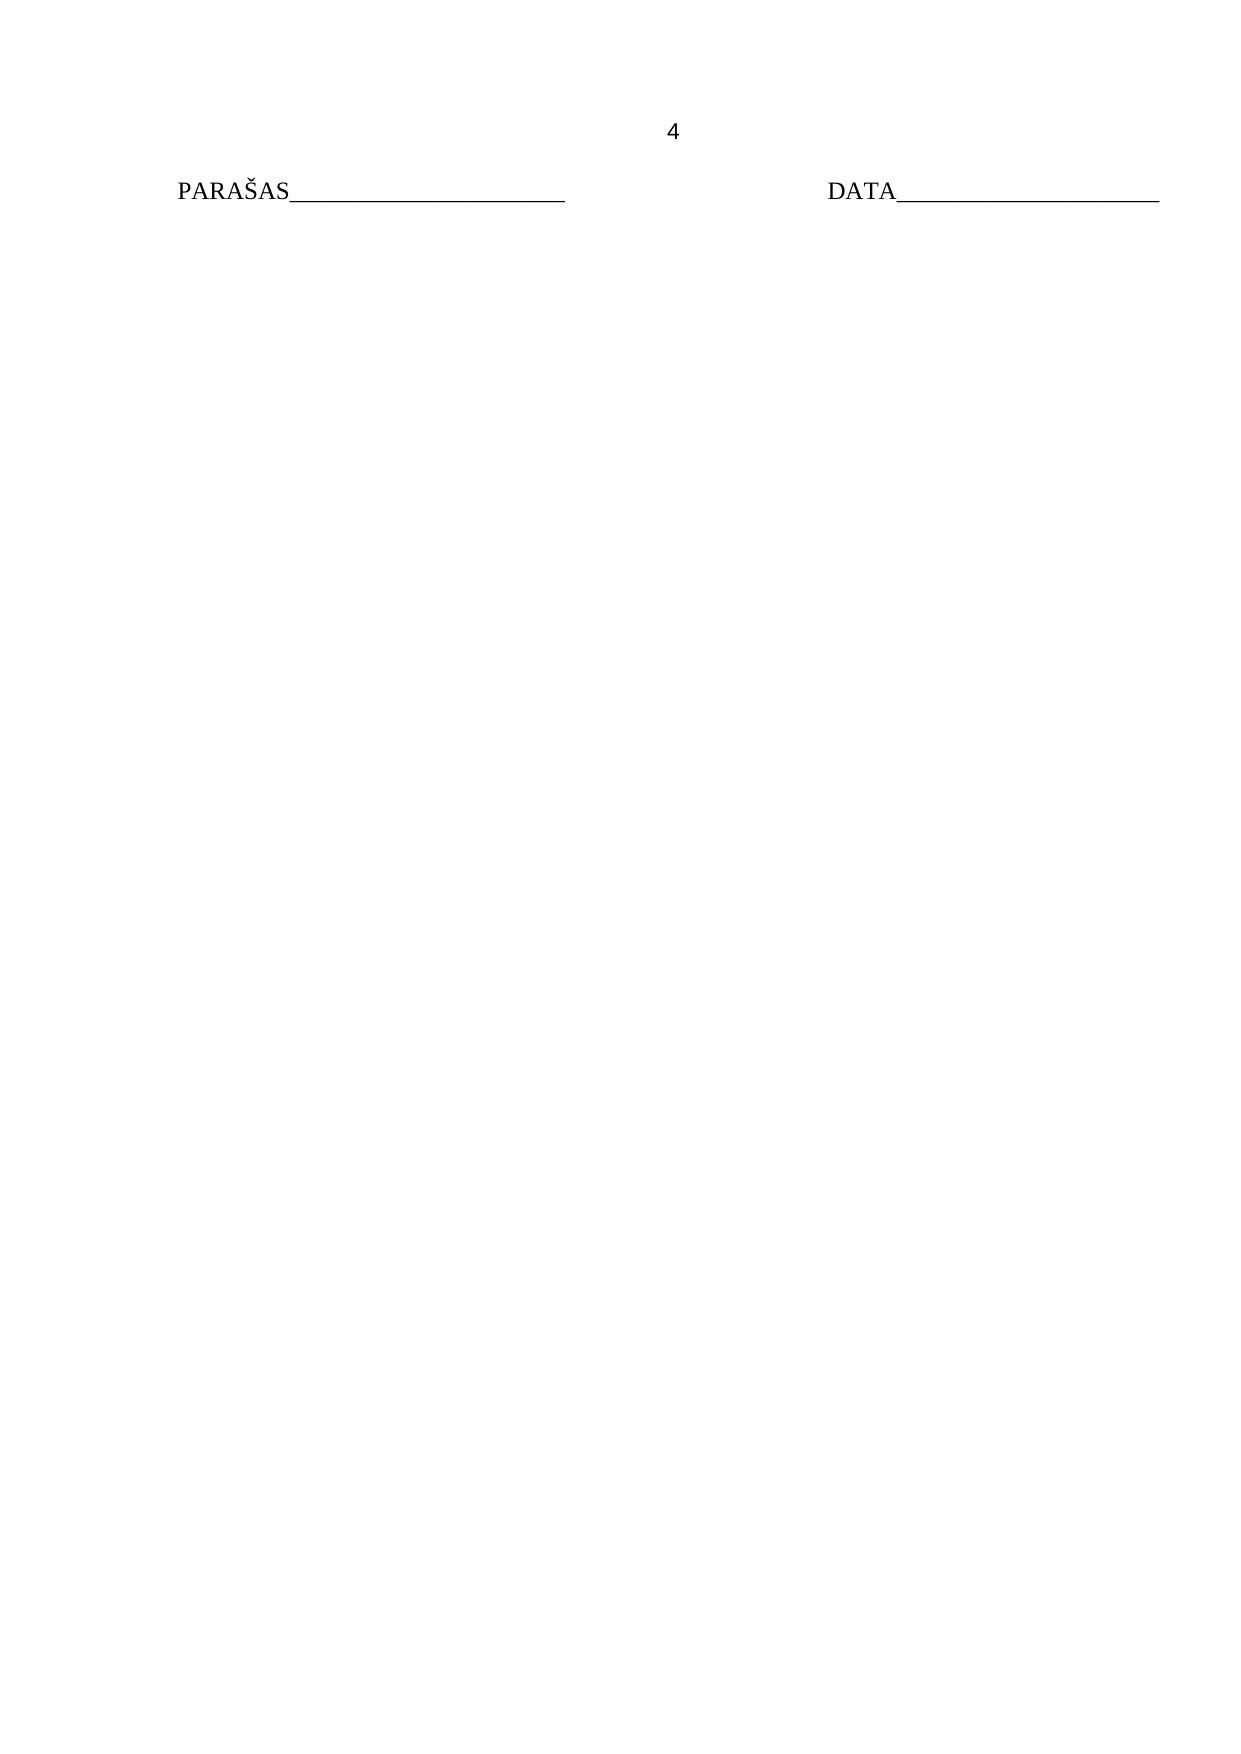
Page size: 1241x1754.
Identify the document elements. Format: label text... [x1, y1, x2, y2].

text PARAŠAS______________________ DATA_____________________ [177, 176, 1169, 205]
